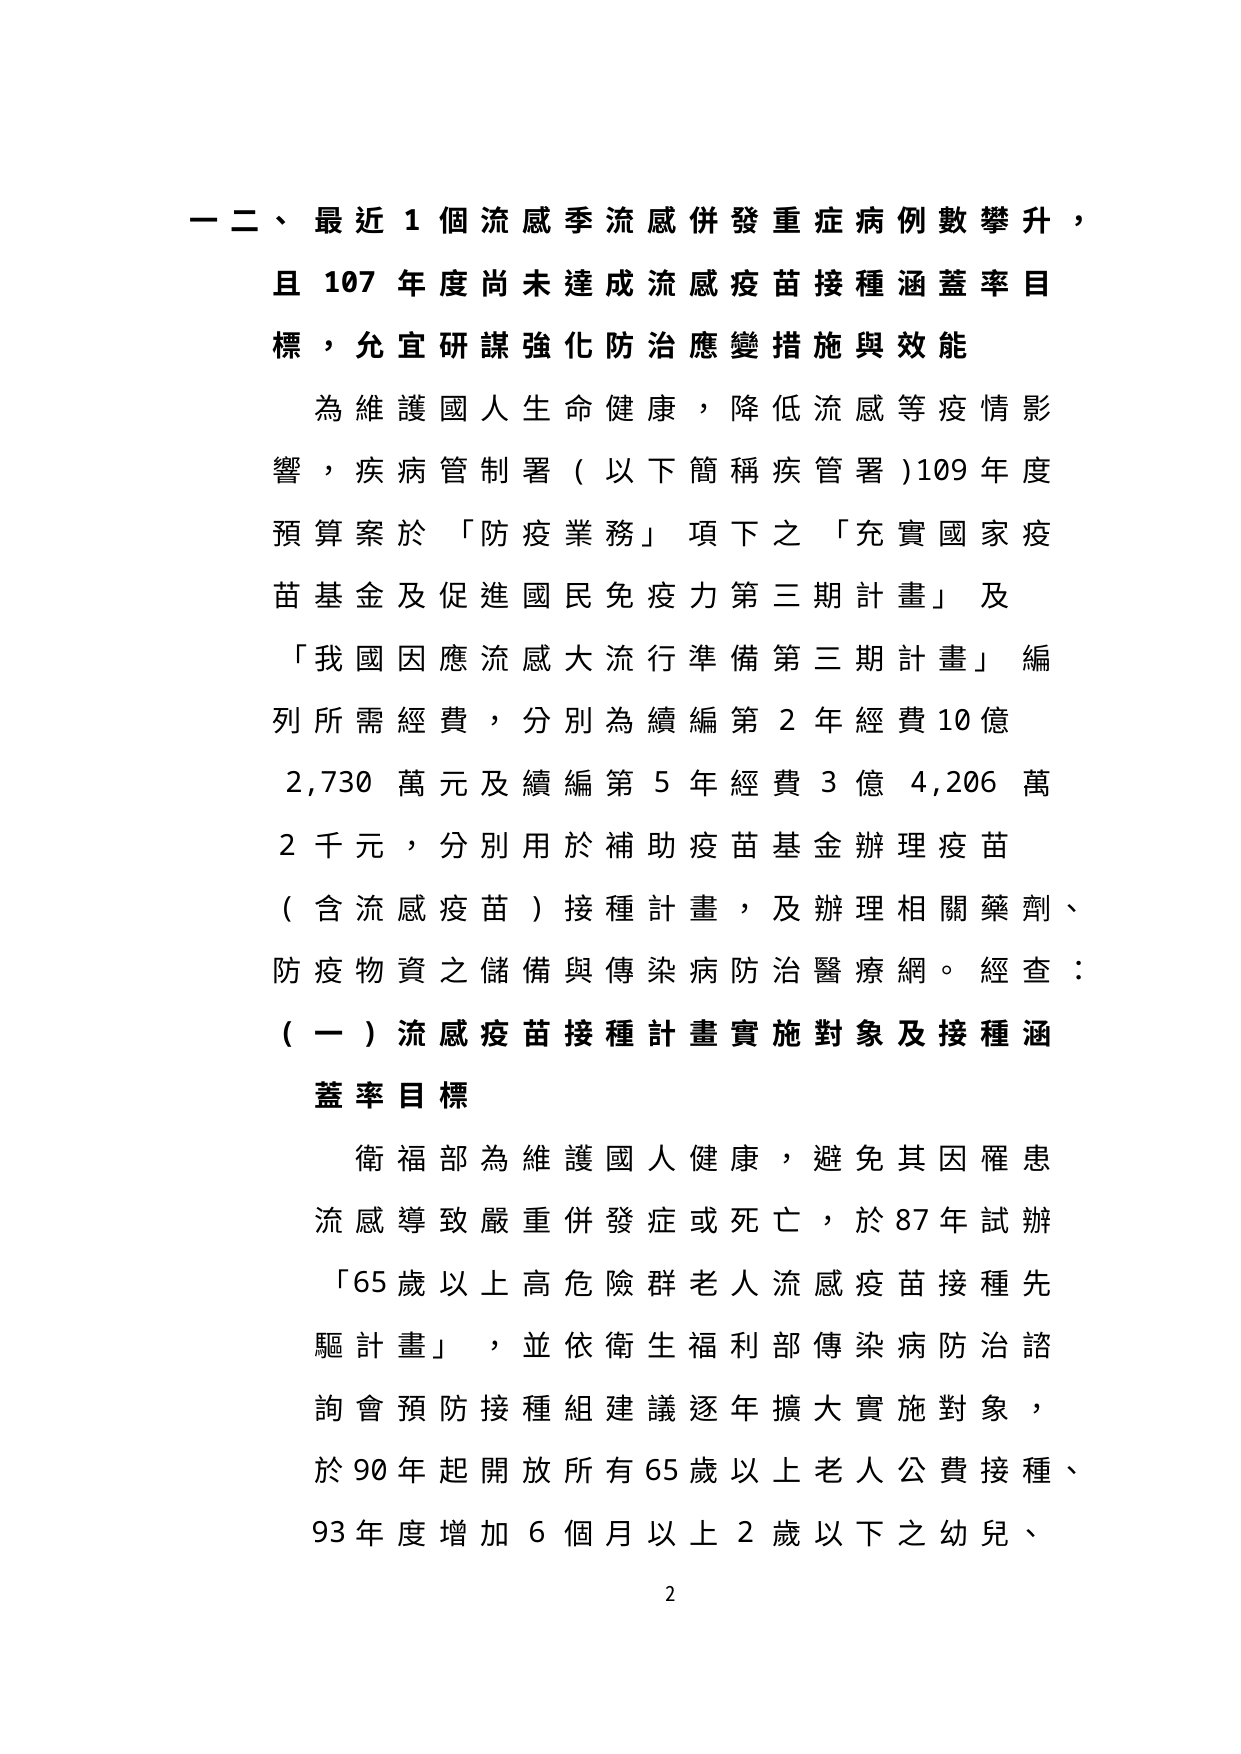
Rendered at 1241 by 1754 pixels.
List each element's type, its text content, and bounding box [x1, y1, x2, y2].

text 一二、最近1個流感季流感併發重症病例數攀升，且107年度尚未達成流感疫苗接種涵蓋率目標，允宜研謀強化防治應變措施與效能 [183, 177, 1058, 365]
text 為維護國人生命健康，降低流感等疫情影響，疾病管制署(以下簡稱疾管署)109年度預算案於「防疫業務」項下之「充實國家疫苗基金及促進國民免疫力第三期計畫」及「我國因應流感大流行準備第三期計畫」編列所需經費，分別為續編第2年經費10億2,730萬元及續編第5年經費3億4,206萬2千元，分別用於補助疫苗基金辦理疫苗(含流感疫苗)接種計畫，及辦理相關藥劑、防疫物資之儲備與傳染病防治醫療網。經查： [242, 365, 1058, 990]
text 衛福部為維護國人健康，避免其因罹患流感導致嚴重併發症或死亡，於87年試辦「65歲以上高危險群老人流感疫苗接種先驅計畫」，並依衛生福利部傳染病防治諮詢會預防接種組建議逐年擴大實施對象，於90年起開放所有65歲以上老人公費接種、93年度增加6個月以上2歲以下之幼兒、96年度增加國小一、二年級學生及衛生保健志工、97年度增加重大傷病患者、2-3 歲幼兒及國小三、四年級學生、98 年度增加3歲至國小入學前之幼兒及實施空中救護勤務人員、101年度增加國小五、六年級學生、105年度新增未滿50歲高風險慢性病人及高BMI(≧30)者、產後6個月內之婦女、50至64歲健康成人及國中學生、高中/職及五專 1-3 年級學生等。 [271, 1115, 1058, 1552]
text (一)流感疫苗接種計畫實施對象及接種涵蓋率目標 [242, 990, 1058, 1115]
